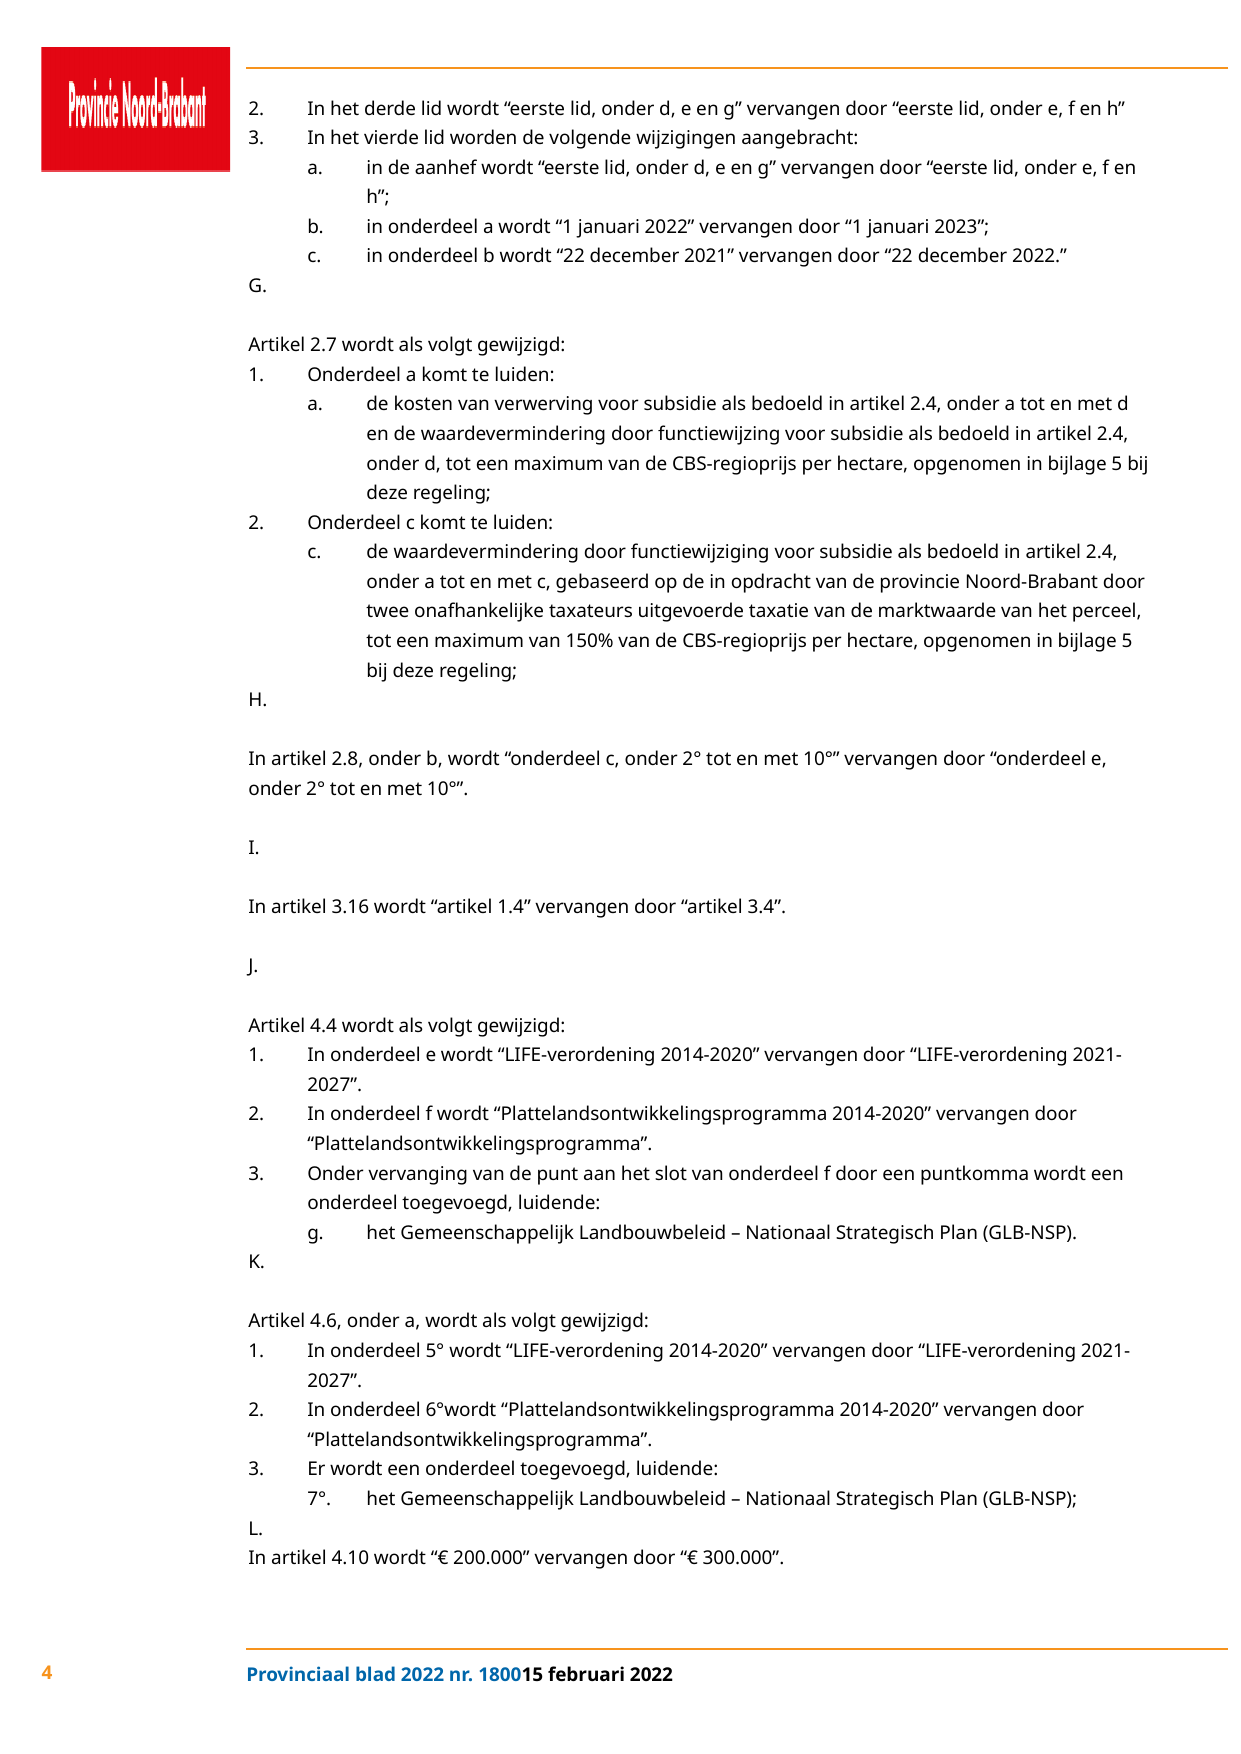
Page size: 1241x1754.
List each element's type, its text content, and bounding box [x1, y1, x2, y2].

list de kosten van verwerving voor subsidie als bedoeld in artikel 2.4, onder a tot en met d en de waardevermindering door functiewijzing voor subsidie als bedoeld in artikel 2.4, onder d, tot een maximum van de CBS-regioprijs per hectare, opgenomen in bijlage 5 bij deze regeling; [307, 391, 1152, 505]
text I. [248, 834, 1152, 860]
picture [41, 47, 231, 172]
text J. [248, 953, 1152, 978]
list In onderdeel e wordt “LIFE-verordening 2014-2020” vervangen door “LIFE-verordening 2021-2027”. [248, 1041, 1152, 1097]
text Artikel 4.6, onder a, wordt als volgt gewijzigd: [248, 1308, 1152, 1333]
text In artikel 4.10 wordt “€ 200.000” vervangen door “€ 300.000”. [248, 1544, 1152, 1570]
text Artikel 4.4 wordt als volgt gewijzigd: [248, 1012, 1152, 1038]
text In artikel 2.8, onder b, wordt “onderdeel c, onder 2° tot en met 10°” vervangen door “onderdeel e, onder 2° tot en met 10°”. [248, 746, 1152, 801]
list het Gemeenschappelijk Landbouwbeleid – Nationaal Strategisch Plan (GLB-NSP). [307, 1219, 1152, 1245]
list in onderdeel b wordt “22 december 2021” vervangen door “22 december 2022.” [307, 243, 1152, 268]
list Er wordt een onderdeel toegevoegd, luidende: [248, 1456, 1152, 1481]
text G. [248, 272, 1152, 298]
list de waardevermindering door functiewijziging voor subsidie als bedoeld in artikel 2.4, onder a tot en met c, gebaseerd op de in opdracht van de provincie Noord-Brabant door twee onafhankelijke taxateurs uitgevoerde taxatie van de marktwaarde van het perceel, tot een maximum van 150% van de CBS-regioprijs per hectare, opgenomen in bijlage 5 bij deze regeling; [307, 538, 1152, 683]
text L. [248, 1515, 1152, 1541]
text Artikel 2.7 wordt als volgt gewijzigd: [248, 331, 1152, 357]
list In onderdeel f wordt “Plattelandsontwikkelingsprogramma 2014-2020” vervangen door “Plattelandsontwikkelingsprogramma”. [248, 1101, 1152, 1156]
list In het derde lid wordt “eerste lid, onder d, e en g” vervangen door “eerste lid, onder e, f en h” [248, 95, 1152, 121]
list Onderdeel a komt te luiden: [248, 361, 1152, 387]
list In het vierde lid worden de volgende wijzigingen aangebracht: [248, 124, 1152, 150]
list In onderdeel 6°wordt “Plattelandsontwikkelingsprogramma 2014-2020” vervangen door “Plattelandsontwikkelingsprogramma”. [248, 1396, 1152, 1452]
list In onderdeel 5° wordt “LIFE-verordening 2014-2020” vervangen door “LIFE-verordening 2021-2027”. [248, 1337, 1152, 1393]
text In artikel 3.16 wordt “artikel 1.4” vervangen door “artikel 3.4”. [248, 893, 1152, 919]
text H. [248, 686, 1152, 712]
list Onderdeel c komt te luiden: [248, 509, 1152, 535]
list in de aanhef wordt “eerste lid, onder d, e en g” vervangen door “eerste lid, onder e, f en h”; [307, 154, 1152, 209]
list in onderdeel a wordt “1 januari 2022” vervangen door “1 januari 2023”; [307, 213, 1152, 239]
list Onder vervanging van de punt aan het slot van onderdeel f door een puntkomma wordt een onderdeel toegevoegd, luidende: [248, 1160, 1152, 1215]
text K. [248, 1248, 1152, 1274]
list het Gemeenschappelijk Landbouwbeleid – Nationaal Strategisch Plan (GLB-NSP); [307, 1485, 1152, 1511]
